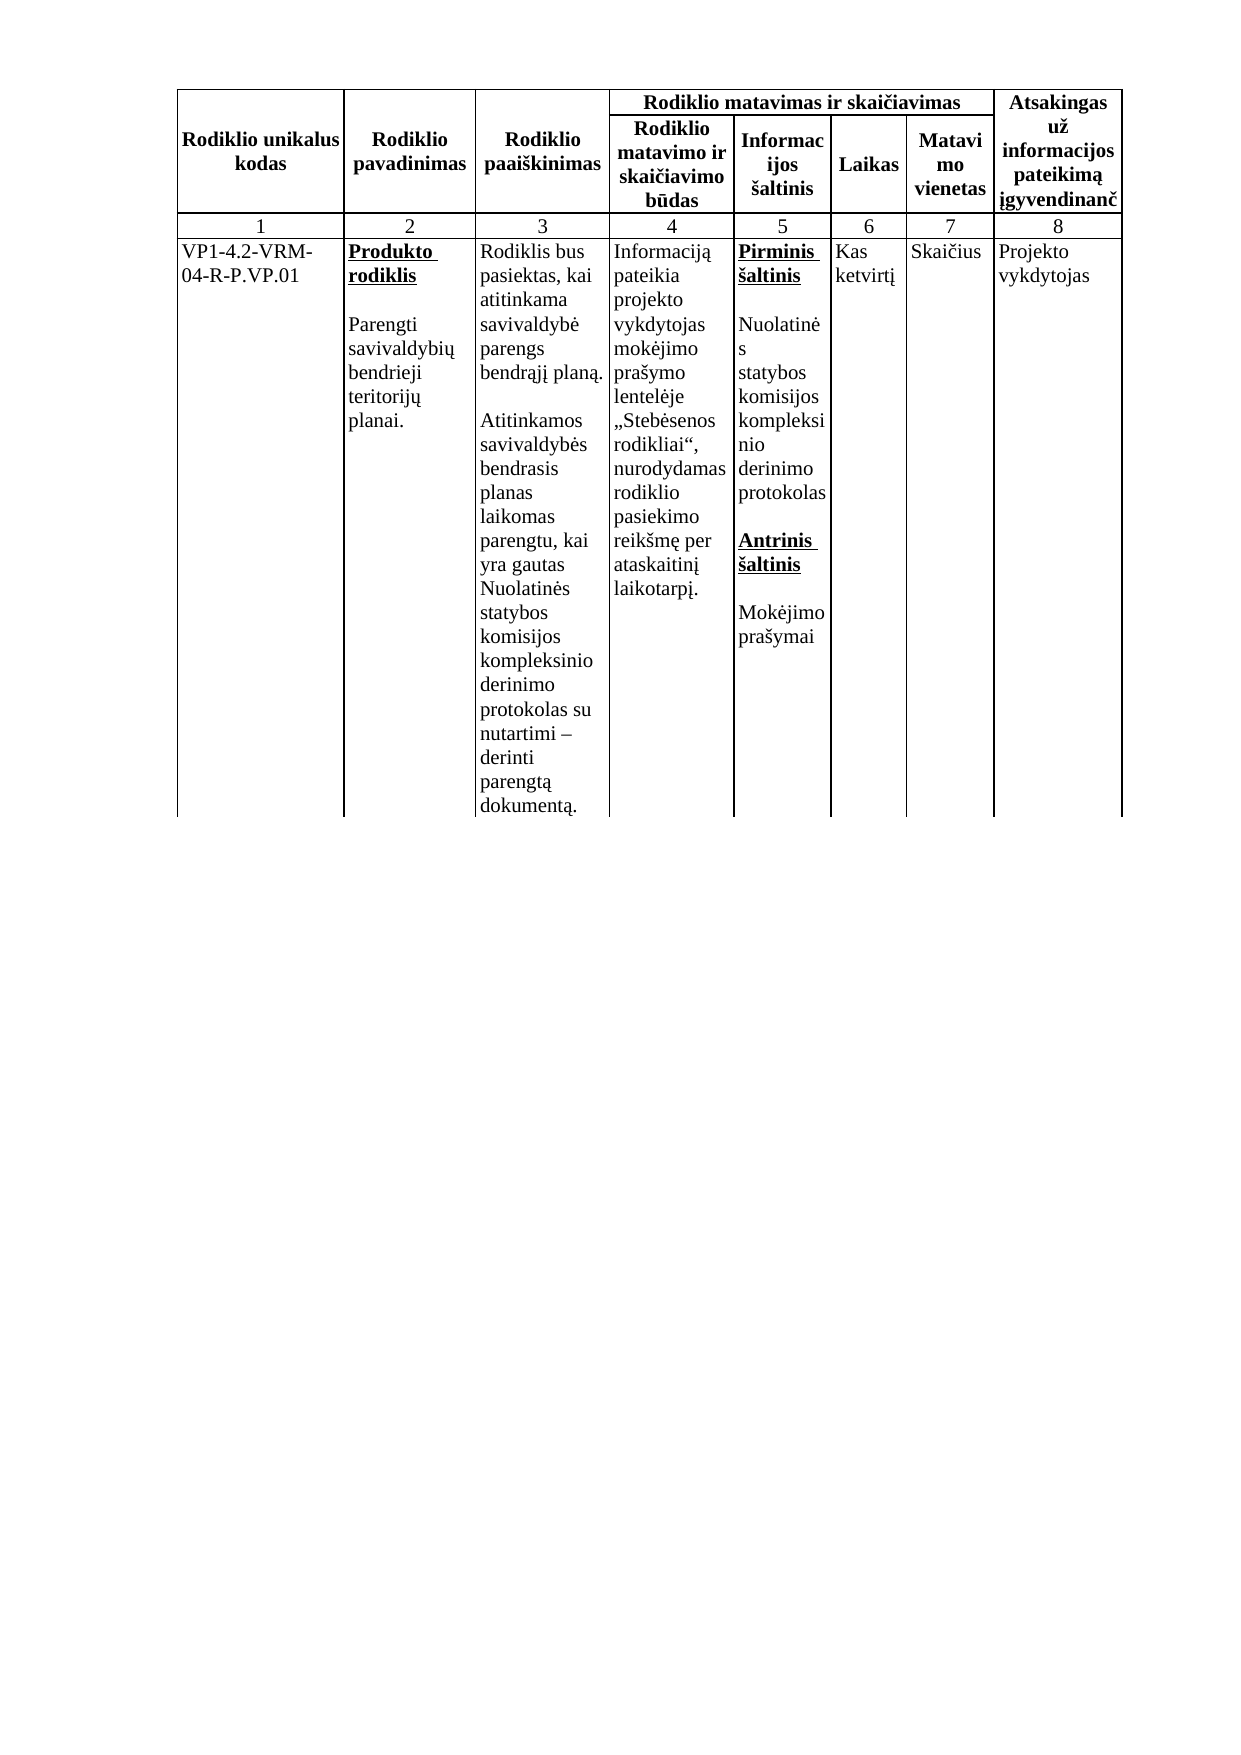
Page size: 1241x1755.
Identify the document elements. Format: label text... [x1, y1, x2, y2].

table_cell 1 [178, 214, 343, 238]
table_cell 4 [610, 214, 733, 238]
table_header Rodiklio matavimas ir skaičiavimas [610, 90, 993, 114]
table_cell Informacijos šaltinis [735, 116, 830, 212]
table_cell Projekto vykdytojas [995, 239, 1121, 817]
table_header Atsakingas už informacijos pateikimą įgyvendinančiajai ir (ar) tarpinei, ir (ar) vadovaujančiajai institucijoms [995, 90, 1121, 212]
table_header Rodiklio pavadinimas [345, 90, 475, 212]
table_cell Rodiklis bus pasiektas, kai atitinkama savivaldybė parengs bendrąjį planą. Atitinkamos savivaldybės bendrasis planas laikomas parengtu, kai yra gautas Nuolatinės statybos komisijos kompleksinio derinimo protokolas su nutartimi – derinti parengtą dokumentą. [476, 239, 609, 817]
table_cell 8 [995, 214, 1121, 238]
table_cell VP1-4.2-VRM-04-R-P.VP.01 [178, 239, 343, 817]
table_cell 2 [345, 214, 475, 238]
table_header Rodiklio paaiškinimas [476, 90, 609, 212]
table_cell 5 [735, 214, 830, 238]
table_cell Kas ketvirtį [832, 239, 906, 817]
table_cell Pirminis šaltinis Nuolatinės statybos komisijos kompleksinio derinimo protokolas Antrinis šaltinis Mokėjimo prašymai [735, 239, 830, 817]
table_cell Skaičius [907, 239, 993, 817]
table_cell Produkto rodiklis Parengti savivaldybių bendrieji teritorijų planai. [345, 239, 475, 817]
table_cell 3 [476, 214, 609, 238]
table_cell 6 [832, 214, 906, 238]
table_cell Rodiklio matavimo ir skaičiavimo būdas [610, 116, 733, 212]
table_cell 7 [907, 214, 993, 238]
table_cell Matavimo vienetas [907, 116, 993, 212]
table_cell Laikas [832, 116, 906, 212]
table_header Rodiklio unikalus kodas [178, 90, 343, 212]
table_cell Informaciją pateikia projekto vykdytojas mokėjimo prašymo lentelėje „Stebėsenos rodikliai“, nurodydamas rodiklio pasiekimo reikšmę per ataskaitinį laikotarpį. [610, 239, 733, 817]
